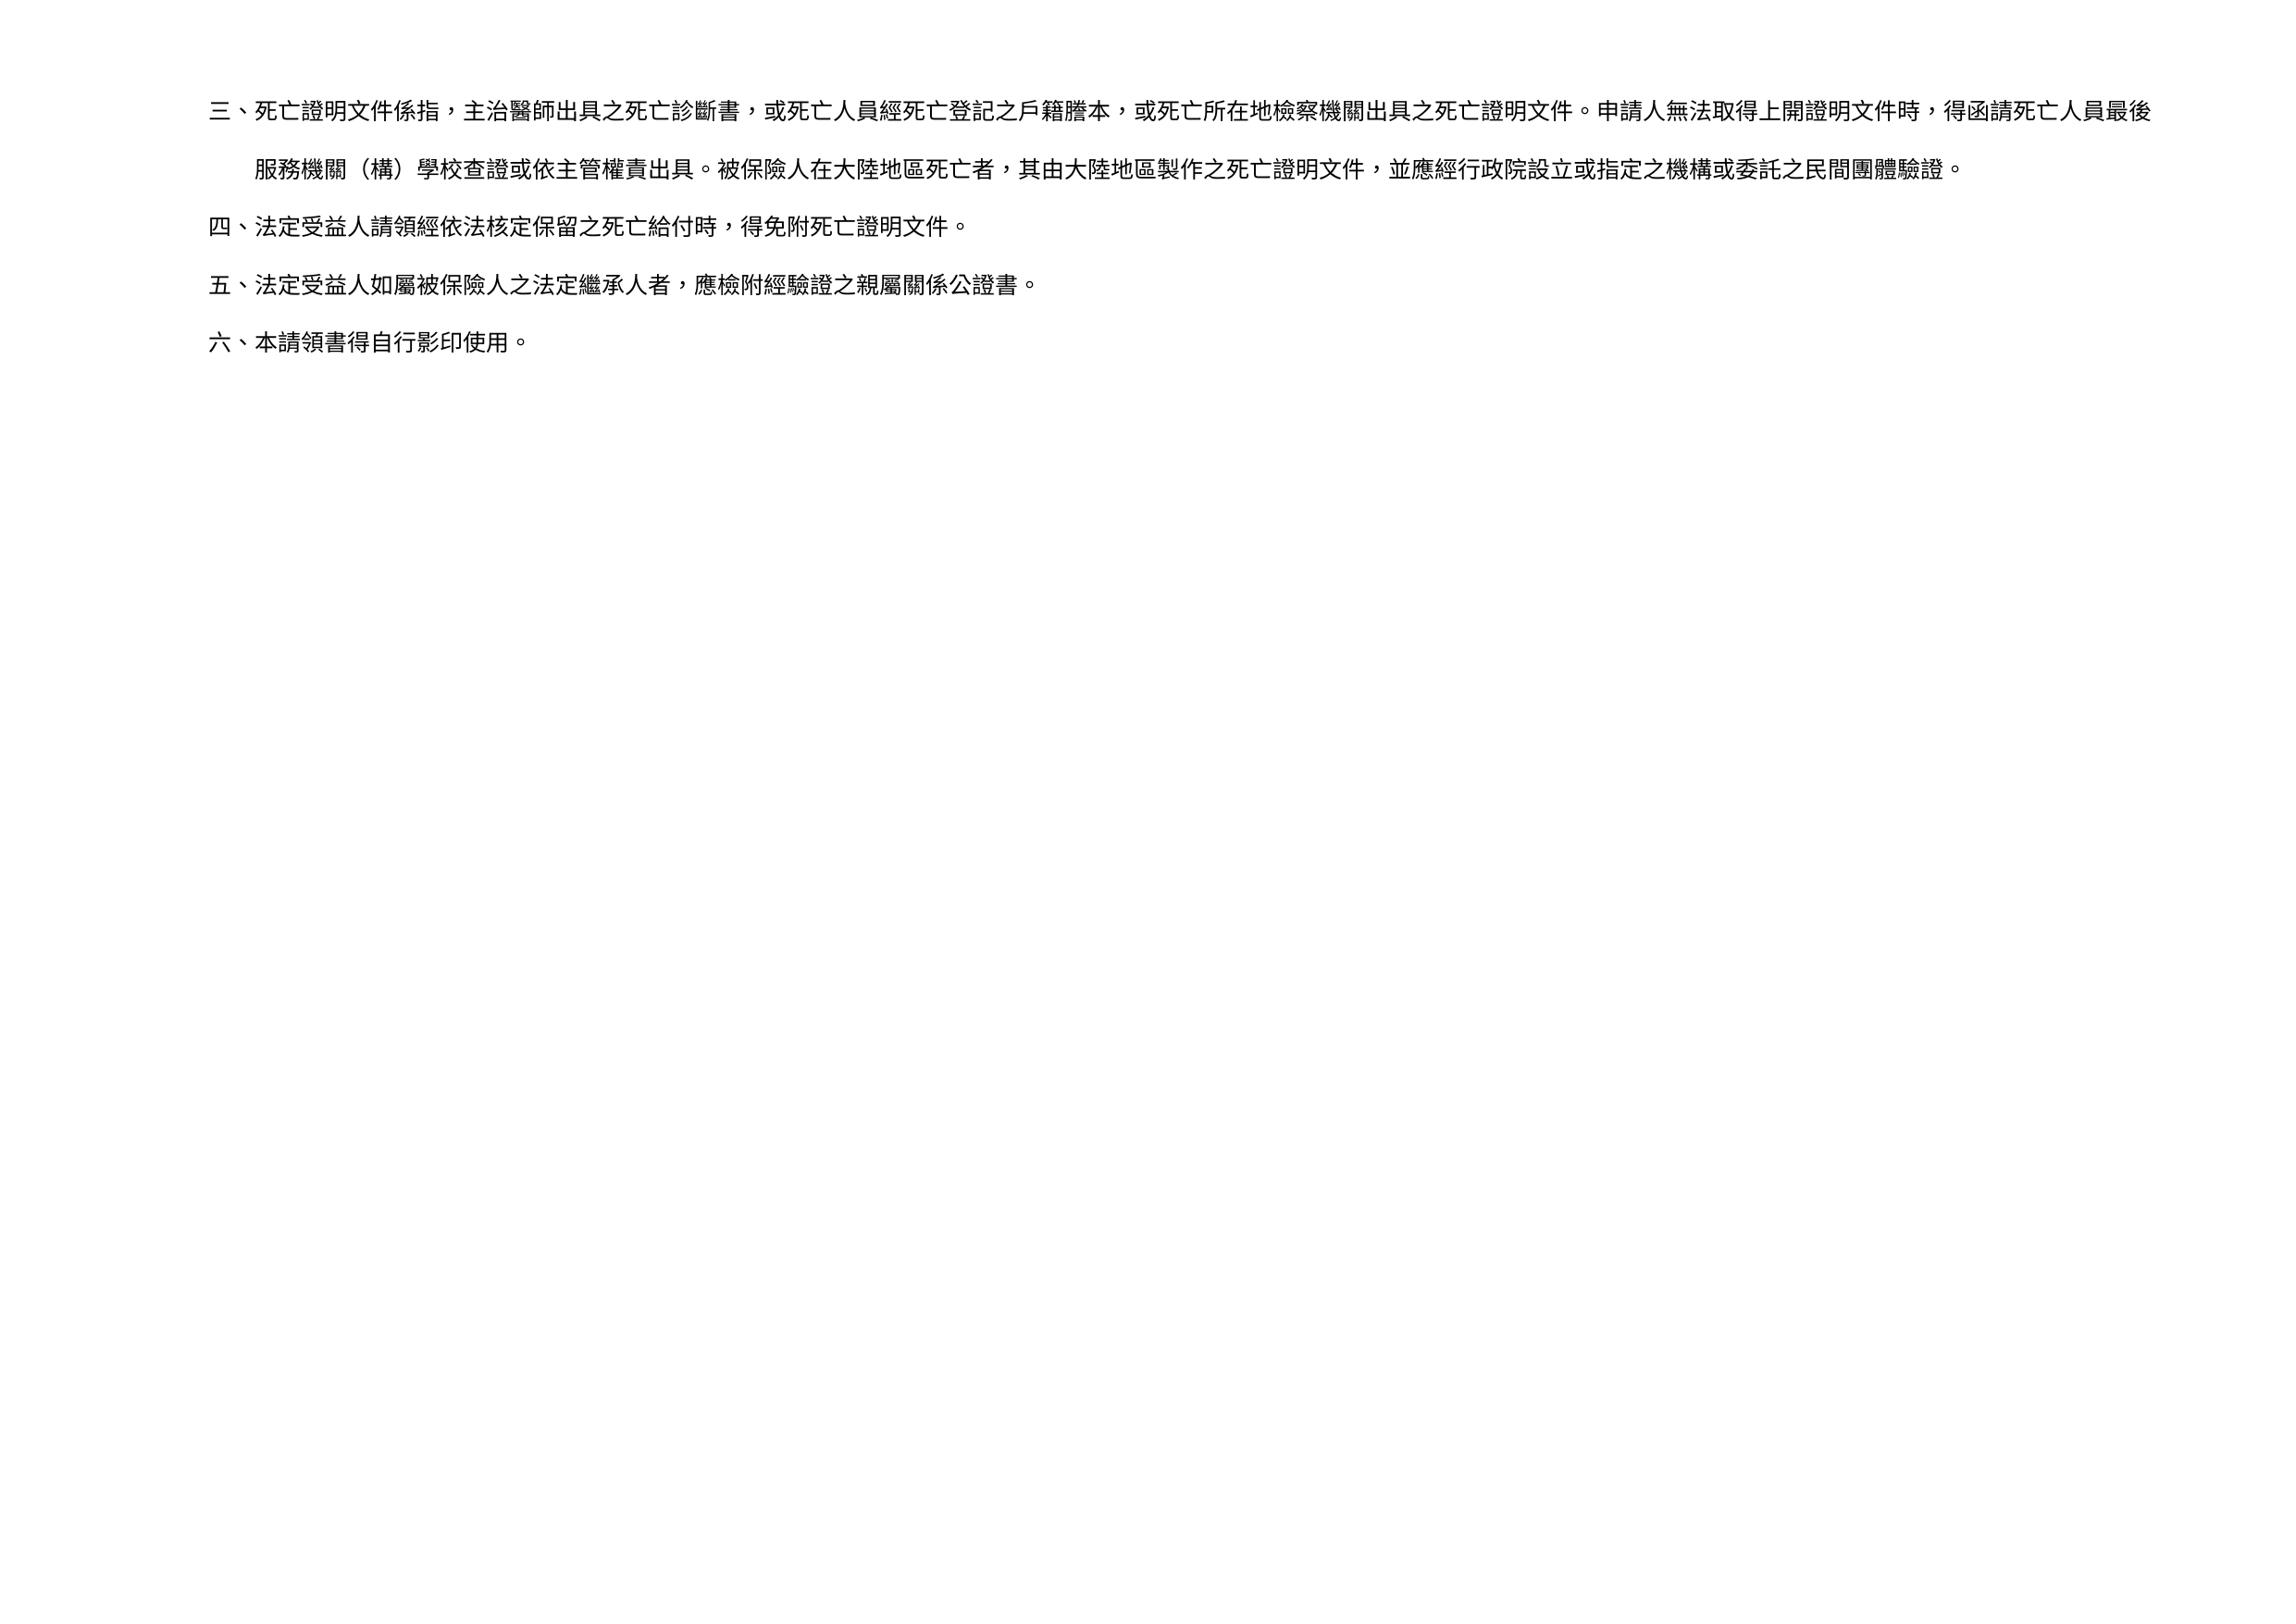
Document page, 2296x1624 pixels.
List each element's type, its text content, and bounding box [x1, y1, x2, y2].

text 五、法定受益人如屬被保險人之法定繼承人者，應檢附經驗證之親屬關係公證書。 [143, 244, 2155, 303]
text 三、死亡證明文件係指，主治醫師出具之死亡診斷書，或死亡人員經死亡登記之戶籍謄本，或死亡所在地檢察機關出具之死亡證明文件。申請人無法取得上開證明文件時，得函請死亡人員最後服務機關（構）學校查證或依主管權責出具。被保險人在大陸地區死亡者，其由大陸地區製作之死亡證明文件，並應經行政院設立或指定之機構或委託之民間團體驗證。 [208, 71, 2157, 187]
text 四、法定受益人請領經依法核定保留之死亡給付時，得免附死亡證明文件。 [143, 187, 2155, 244]
text 六、本請領書得自行影印使用。 [139, 303, 2155, 360]
